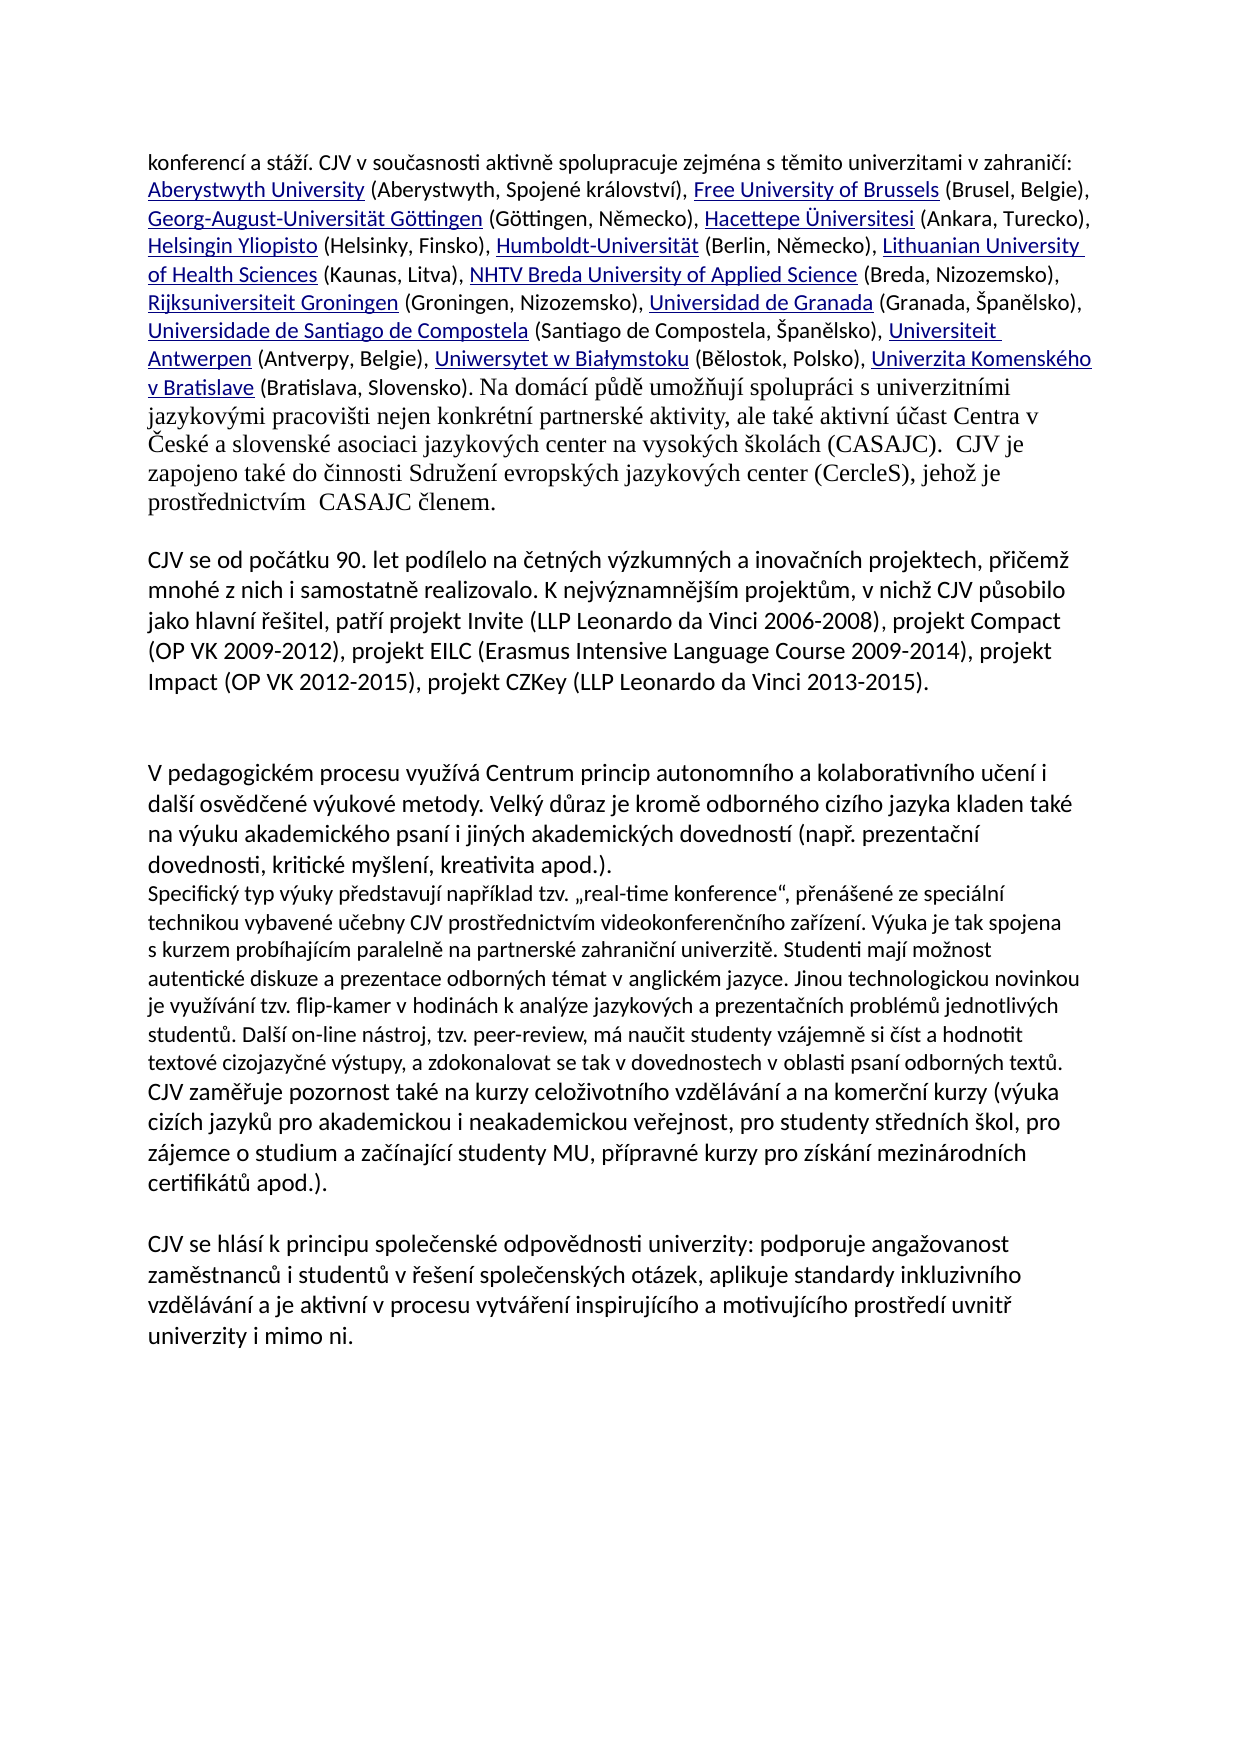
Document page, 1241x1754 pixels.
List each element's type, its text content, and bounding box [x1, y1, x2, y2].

text CJV se od počátku 90. let podílelo na četných výzkumných a inovačních projektech, přičemž mnohé z nich i samostatně realizovalo. K nejvýznamnějším projektům, v nichž CJV působilo jako hlavní řešitel, patří projekt Invite (LLP Leonardo da Vinci 2006-2008), projekt Compact (OP VK 2009-2012), projekt EILC (Erasmus Intensive Language Course 2009-2014), projekt Impact (OP VK 2012-2015), projekt CZKey (LLP Leonardo da Vinci 2013-2015). [148, 544, 1093, 696]
text V pedagogickém procesu využívá Centrum princip autonomního a kolaborativního učení i další osvědčené výukové metody. Velký důraz je kromě odborného cizího jazyka kladen také na výuku akademického psaní i jiných akademických dovedností (např. prezentační dovednosti, kritické myšlení, kreativita apod.). [148, 757, 1093, 879]
text konferencí a stáží. CJV v současnosti aktivně spolupracuje zejména s těmito univerzitami v zahraničí: Aberystwyth University (Aberystwyth, Spojené království), Free University of Brussels (Brusel, Belgie), Georg-August-Universität Göttingen (Göttingen, Německo), Hacettepe Üniversitesi (Ankara, Turecko), Helsingin Yliopisto (Helsinky, Finsko), Humboldt-Universität (Berlin, Německo), Lithuanian University of Health Sciences (Kaunas, Litva), NHTV Breda University of Applied Science (Breda, Nizozemsko), Rijksuniversiteit Groningen (Groningen, Nizozemsko), Universidad de Granada (Granada, Španělsko), Universidade de Santiago de Compostela (Santiago de Compostela, Španělsko), Universiteit Antwerpen (Antverpy, Belgie), Uniwersytet w Białymstoku (Bělostok, Polsko), Univerzita Komenského v Bratislave (Bratislava, Slovensko). Na domácí půdě umožňují spolupráci s univerzitními jazykovými pracovišti nejen konkrétní partnerské aktivity, ale také aktivní účast Centra v České a slovenské asociaci jazykových center na vysokých školách (CASAJC). CJV je zapojeno také do činnosti Sdružení evropských jazykových center (CercleS), jehož je prostřednictvím CASAJC členem. [148, 148, 1093, 516]
text Specifický typ výuky představují například tzv. „real-time konference“, přenášené ze speciální technikou vybavené učebny CJV prostřednictvím videokonferenčního zařízení. Výuka je tak spojena s kurzem probíhajícím paralelně na partnerské zahraniční univerzitě. Studenti mají možnost autentické diskuze a prezentace odborných témat v anglickém jazyce. Jinou technologickou novinkou je využívání tzv. flip-kamer v hodinách k analýze jazykových a prezentačních problémů jednotlivých studentů. Další on-line nástroj, tzv. peer-review, má naučit studenty vzájemně si číst a hodnotit textové cizojazyčné výstupy, a zdokonalovat se tak v dovednostech v oblasti psaní odborných textů. [148, 879, 1093, 1076]
text CJV se hlásí k principu společenské odpovědnosti univerzity: podporuje angažovanost zaměstnanců i studentů v řešení společenských otázek, aplikuje standardy inkluzivního vzdělávání a je aktivní v procesu vytváření inspirujícího a motivujícího prostředí uvnitř univerzity i mimo ni. [148, 1228, 1093, 1350]
text CJV zaměřuje pozornost také na kurzy celoživotního vzdělávání a na komerční kurzy (výuka cizích jazyků pro akademickou i neakademickou veřejnost, pro studenty středních škol, pro zájemce o studium a začínající studenty MU, přípravné kurzy pro získání mezinárodních certifikátů apod.). [148, 1076, 1093, 1198]
